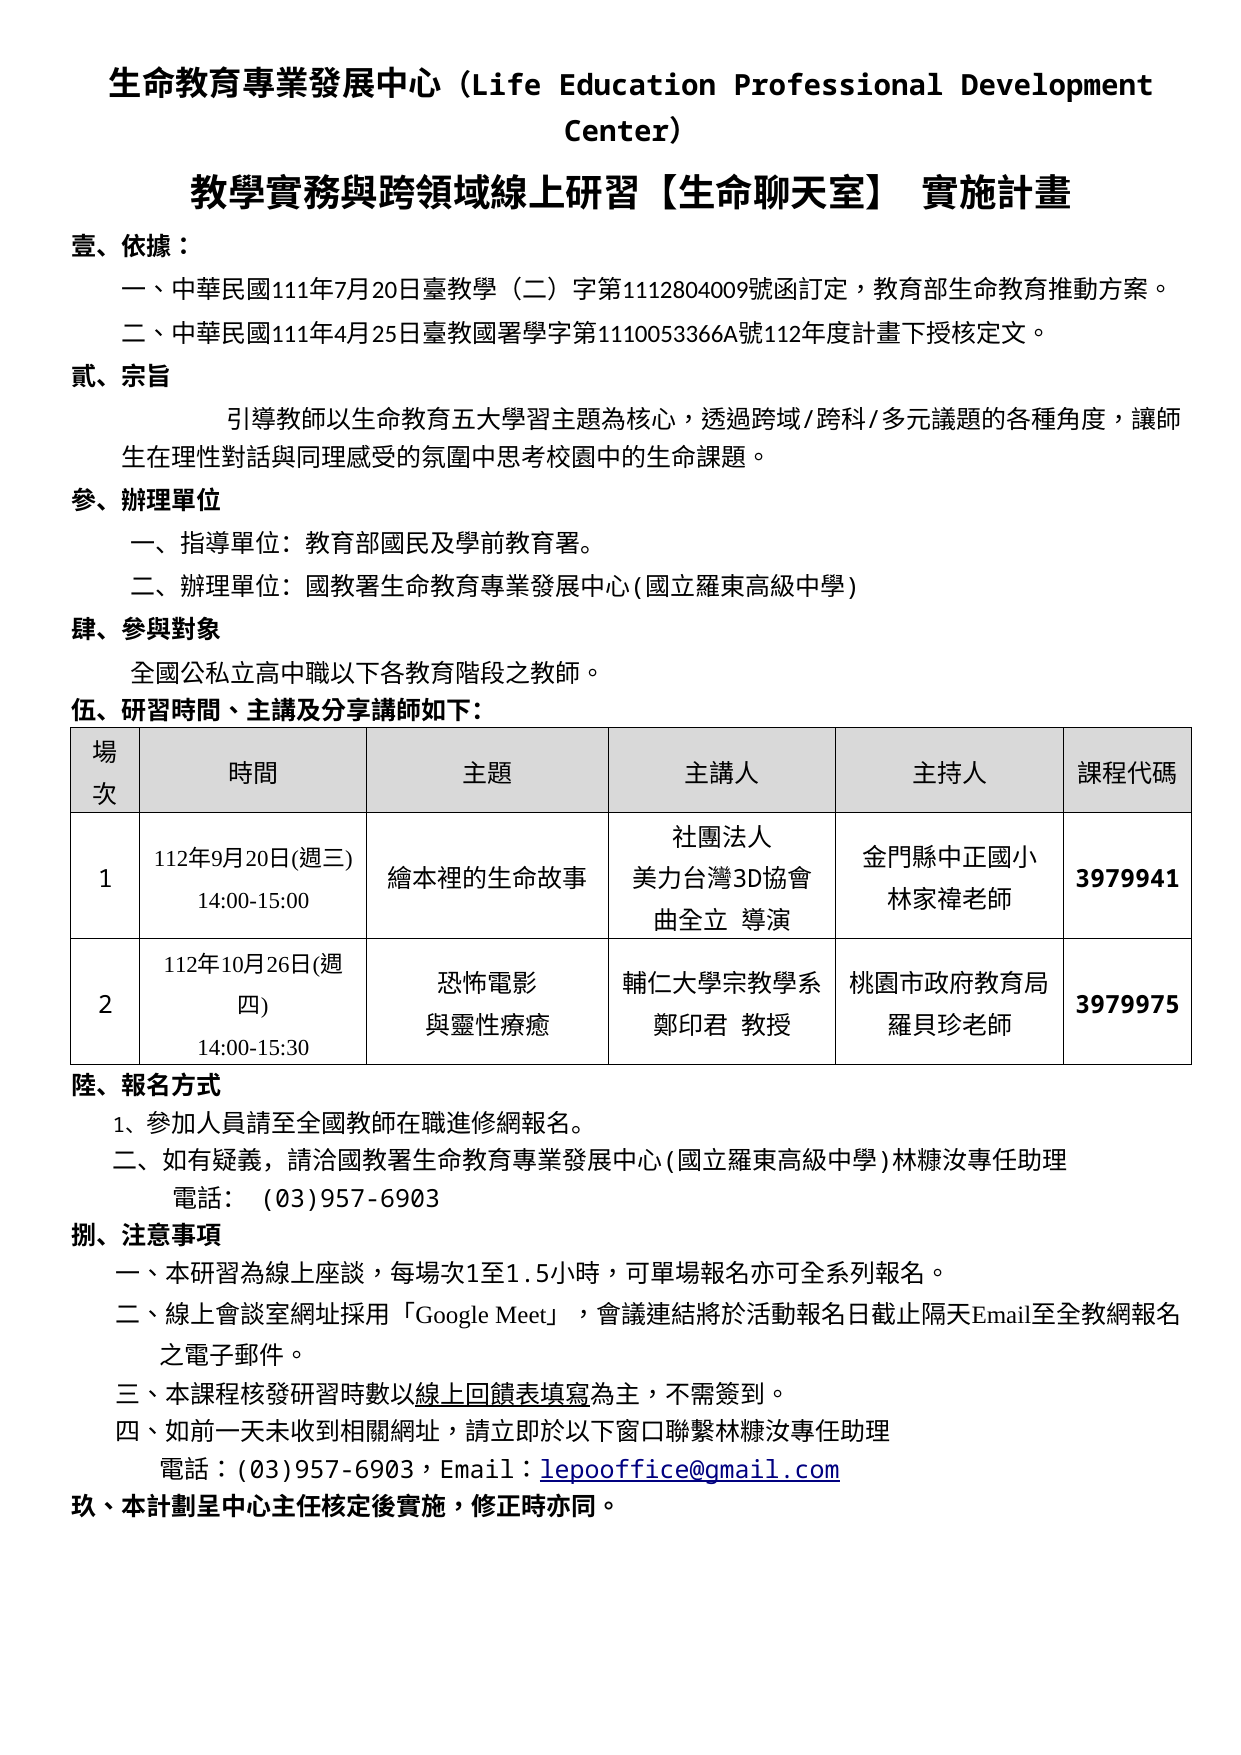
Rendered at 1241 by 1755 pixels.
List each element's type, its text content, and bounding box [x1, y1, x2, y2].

table_header 主持人 [836, 728, 1063, 812]
table_cell 輔仁大學宗教學系 鄭印君 教授 [609, 939, 835, 1064]
text 教學實務與跨領域線上研習【生命聊天室】 實施計畫 [71, 163, 1191, 217]
text 一、指導單位：教育部國民及學前教育署。 [96, 522, 1191, 560]
table_cell 1 [71, 813, 139, 938]
text 全國公私立高中職以下各教育階段之教師。 [130, 652, 1191, 690]
table_cell 3979941 [1064, 813, 1191, 938]
text 生命教育專業發展中心（Life Education Professional Development Center） [71, 59, 1191, 151]
text 壹、依據： [71, 226, 1191, 263]
table_cell 3979975 [1064, 939, 1191, 1064]
text 二、辦理單位：國教署生命教育專業發展中心(國立羅東高級中學) [96, 566, 1191, 603]
table_cell 金門縣中正國小 林家禕老師 [836, 813, 1063, 938]
text 玖、本計劃呈中心主任核定後實施，修正時亦同。 [71, 1486, 1191, 1523]
text 電話：(03)957-6903，Email：lepooffice@gmail.com [71, 1448, 1191, 1486]
table_header 主講人 [609, 728, 835, 812]
table_cell 112年9月20日(週三) 14:00-15:00 [140, 813, 366, 938]
table_header 場次 [71, 728, 139, 812]
table_cell 112年10月26日(週四) 14:00-15:30 [140, 939, 366, 1064]
table_cell 2 [71, 939, 139, 1064]
text 陸、報名方式 [71, 1065, 1191, 1102]
text 貳、宗旨 [71, 355, 1191, 393]
table_cell 社團法人 美力台灣3D協會 曲全立 導演 [609, 813, 835, 938]
table_header 時間 [140, 728, 366, 812]
text 四、如前一天未收到相關網址，請立即於以下窗口聯繫林糠汝專任助理 [115, 1411, 1191, 1448]
table_cell 繪本裡的生命故事 [367, 813, 608, 938]
text 二、如有疑義，請洽國教署生命教育專業發展中心(國立羅東高級中學)林糠汝專任助理 [112, 1140, 1191, 1177]
table_cell 恐怖電影 與靈性療癒 [367, 939, 608, 1064]
text 伍、研習時間、主講及分享講師如下： [71, 690, 1191, 727]
text 引導教師以生命教育五大學習主題為核心，透過跨域/跨科/多元議題的各種角度，讓師生在理性對話與同理感受的氛圍中思考校園中的生命課題。 [121, 398, 1191, 473]
text 二、線上會談室網址採用「Google Meet」，會議連結將於活動報名日截止隔天Email至全教網報名之電子郵件。 [115, 1290, 1191, 1373]
text 二、中華民國111年4月25日臺教國署學字第1110053366A號112年度計畫下授核定文。 [71, 312, 1191, 349]
text 一、中華民國111年7月20日臺教學（二）字第1112804009號函訂定，教育部生命教育推動方案。 [71, 269, 1191, 306]
text 電話： (03)957-6903 [112, 1177, 1191, 1215]
list 參加人員請至全國教師在職進修網報名。 [71, 1102, 1191, 1140]
text 一、本研習為線上座談，每場次1至1.5小時，可單場報名亦可全系列報名。 [71, 1252, 1191, 1290]
table_header 課程代碼 [1064, 728, 1191, 812]
table_cell 桃園市政府教育局羅貝珍老師 [836, 939, 1063, 1064]
text 肆、參與對象 [71, 609, 1191, 646]
text 捌、注意事項 [71, 1215, 1191, 1252]
text 三、本課程核發研習時數以線上回饋表填寫為主，不需簽到。 [115, 1373, 1191, 1411]
table_header 主題 [367, 728, 608, 812]
text 參、辦理單位 [71, 479, 1191, 517]
